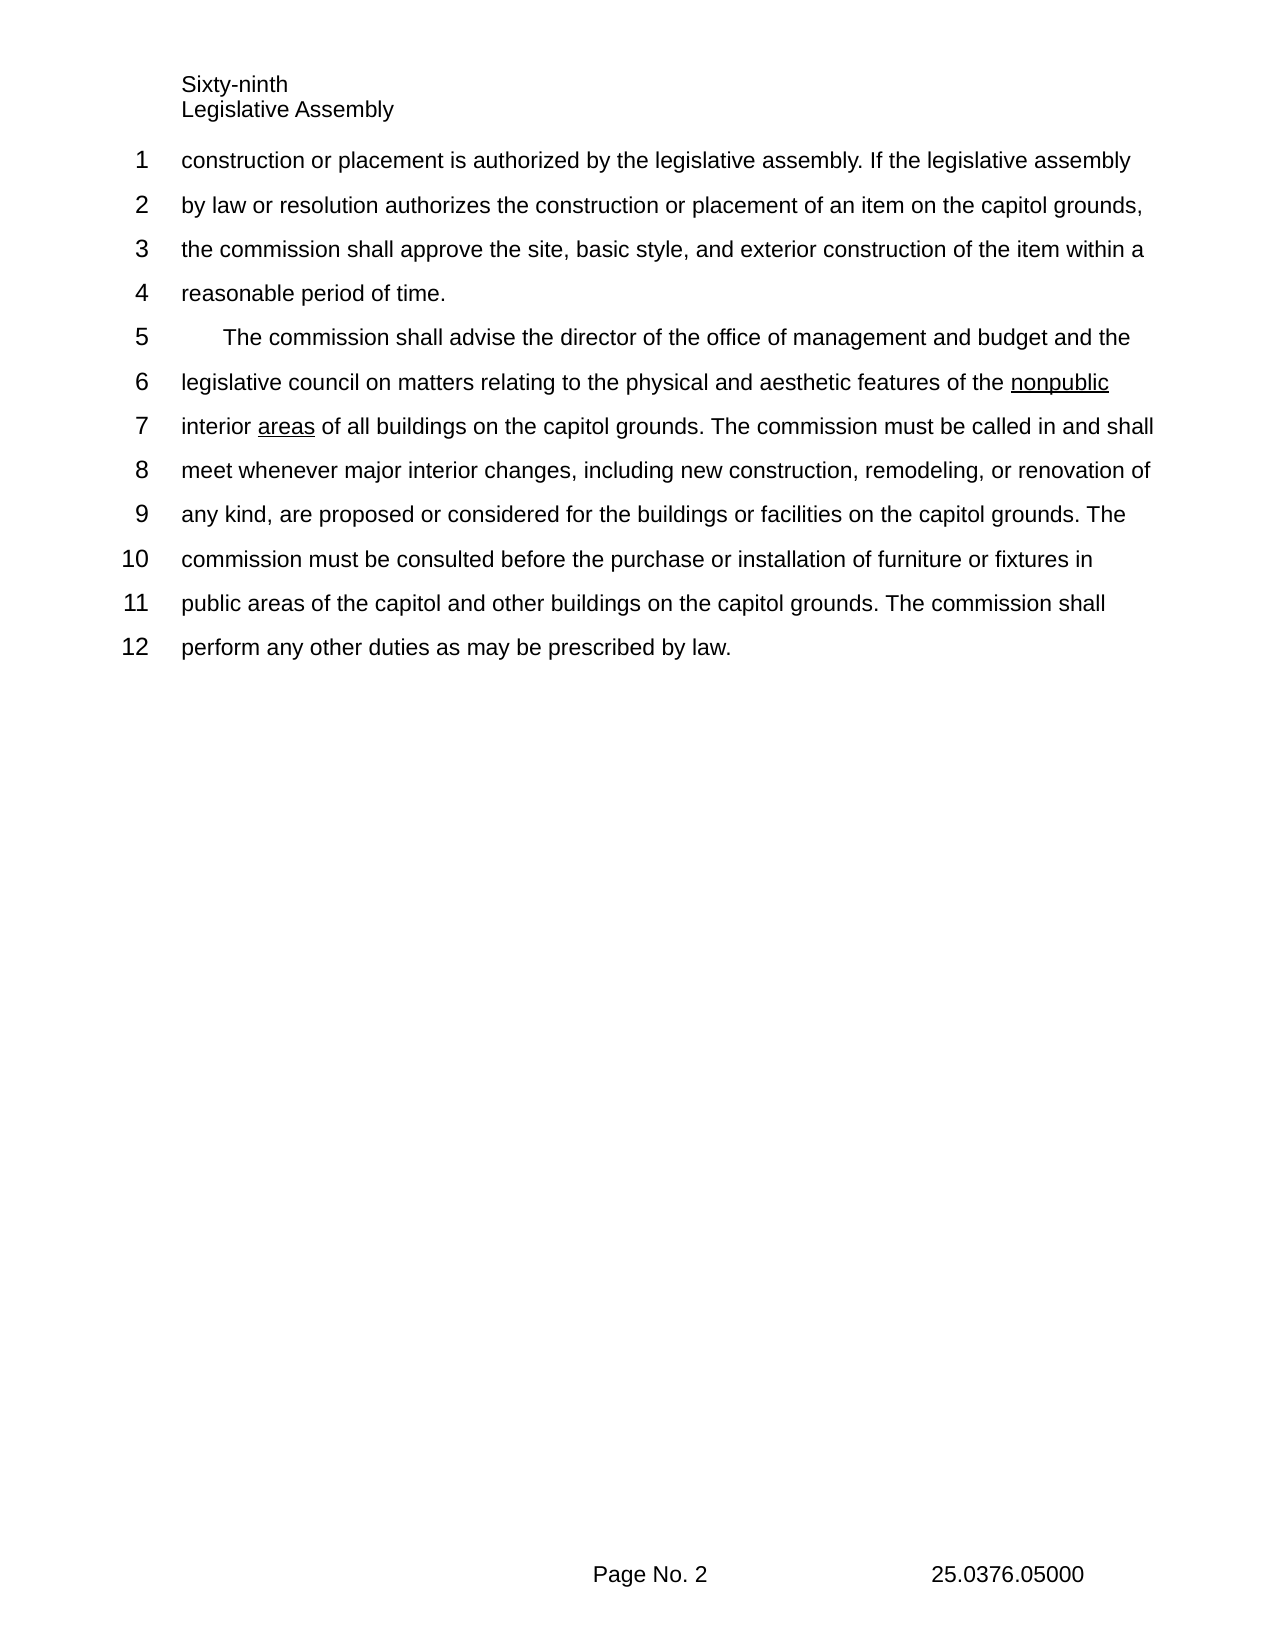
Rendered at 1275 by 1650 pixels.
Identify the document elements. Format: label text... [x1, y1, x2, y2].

text construction or placement is authorized by the legislative assembly. If the legislative assembly by law or resolution authorizes the construction or placement of an item on the capitol grounds, the commission shall approve the site, basic style, and exterior construction of the item within a reasonable period of time. [181, 133, 1154, 310]
text The commission shall advise the director of the office of management and budget and the legislative council on matters relating to the physical and aesthetic features of the nonpublic interior areas of all buildings on the capitol grounds. The commission must be called in and shall meet whenever major interior changes, including new construction, remodeling, or renovation of any kind, are proposed or considered for the buildings or facilities on the capitol grounds. The commission must be consulted before the purchase or installation of furniture or fixtures in public areas of the capitol and other buildings on the capitol grounds. The commission shall perform any other duties as may be prescribed by law. [181, 310, 1154, 664]
